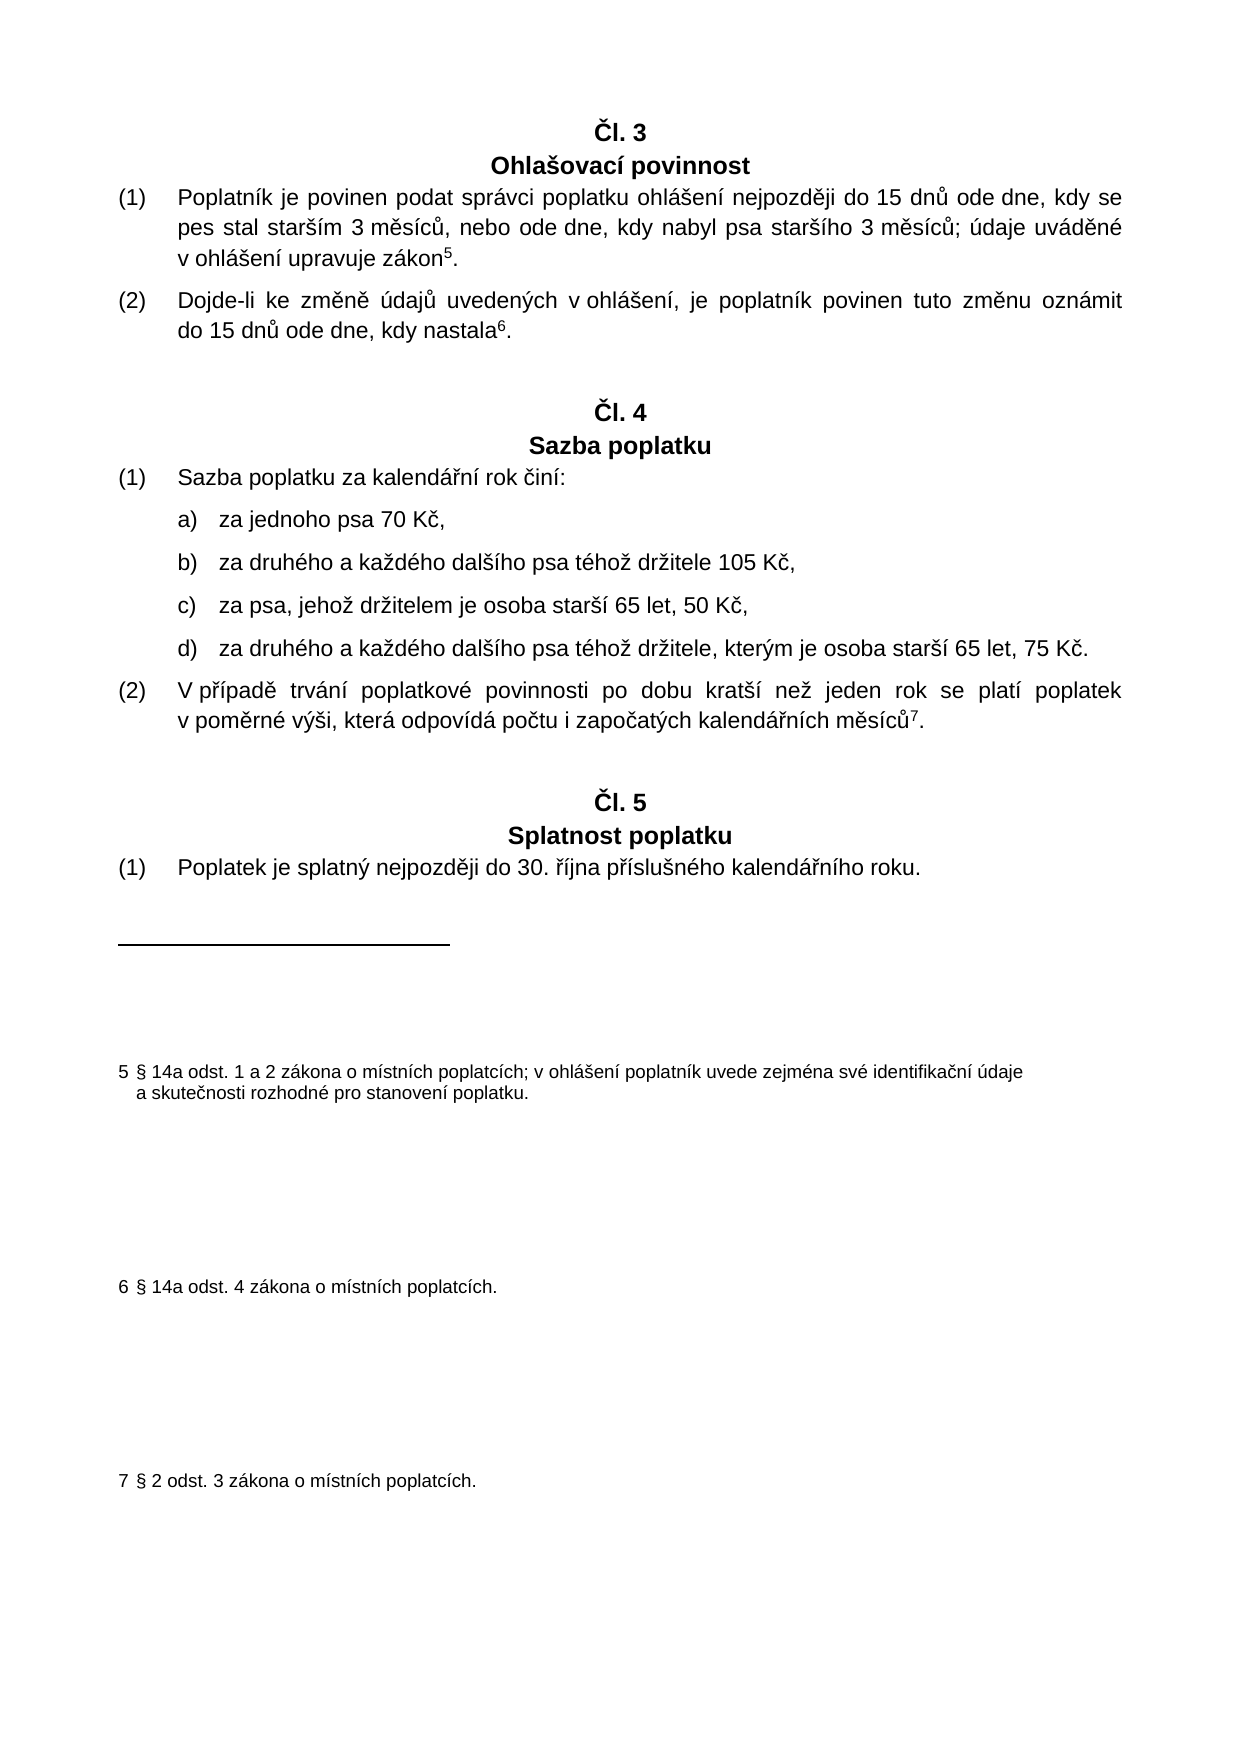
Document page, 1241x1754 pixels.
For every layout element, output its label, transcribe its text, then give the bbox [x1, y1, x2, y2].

list § 14a odst. 1 a 2 zákona o místních poplatcích; v ohlášení poplatník uvede zejména své identifikační údaje a skutečnosti rozhodné pro stanovení poplatku. [118, 1060, 1122, 1103]
list § 14a odst. 4 zákona o místních poplatcích. [118, 1276, 1122, 1298]
list § 2 odst. 3 zákona o místních poplatcích. [118, 1470, 1122, 1492]
list za jednoho psa 70 Kč, [177, 506, 1122, 533]
list Sazba poplatku za kalendářní rok činí: [118, 464, 1122, 490]
list za druhého a každého dalšího psa téhož držitele, kterým je osoba starší 65 let, 75 Kč. [177, 634, 1122, 661]
subtitle Čl. 3 Ohlašovací povinnost [118, 118, 1122, 180]
list za druhého a každého dalšího psa téhož držitele 105 Kč, [177, 549, 1122, 576]
subtitle Čl. 4 Sazba poplatku [118, 398, 1122, 459]
list Poplatník je povinen podat správci poplatku ohlášení nejpozději do 15 dnů ode dne, kdy se pes stal starším 3 měsíců, nebo ode dne, kdy nabyl psa staršího 3 měsíců; údaje uváděné v ohlášení upravuje zákon. [118, 184, 1122, 271]
list Dojde-li ke změně údajů uvedených v ohlášení, je poplatník povinen tuto změnu oznámit do 15 dnů ode dne, kdy nastala. [118, 287, 1122, 344]
subtitle Čl. 5 Splatnost poplatku [118, 788, 1122, 849]
list Poplatek je splatný nejpozději do 30. října příslušného kalendářního roku. [118, 854, 1122, 880]
list V případě trvání poplatkové povinnosti po dobu kratší než jeden rok se platí poplatek v poměrné výši, která odpovídá počtu i započatých kalendářních měsíců. [118, 677, 1122, 734]
list za psa, jehož držitelem je osoba starší 65 let, 50 Kč, [177, 592, 1122, 618]
